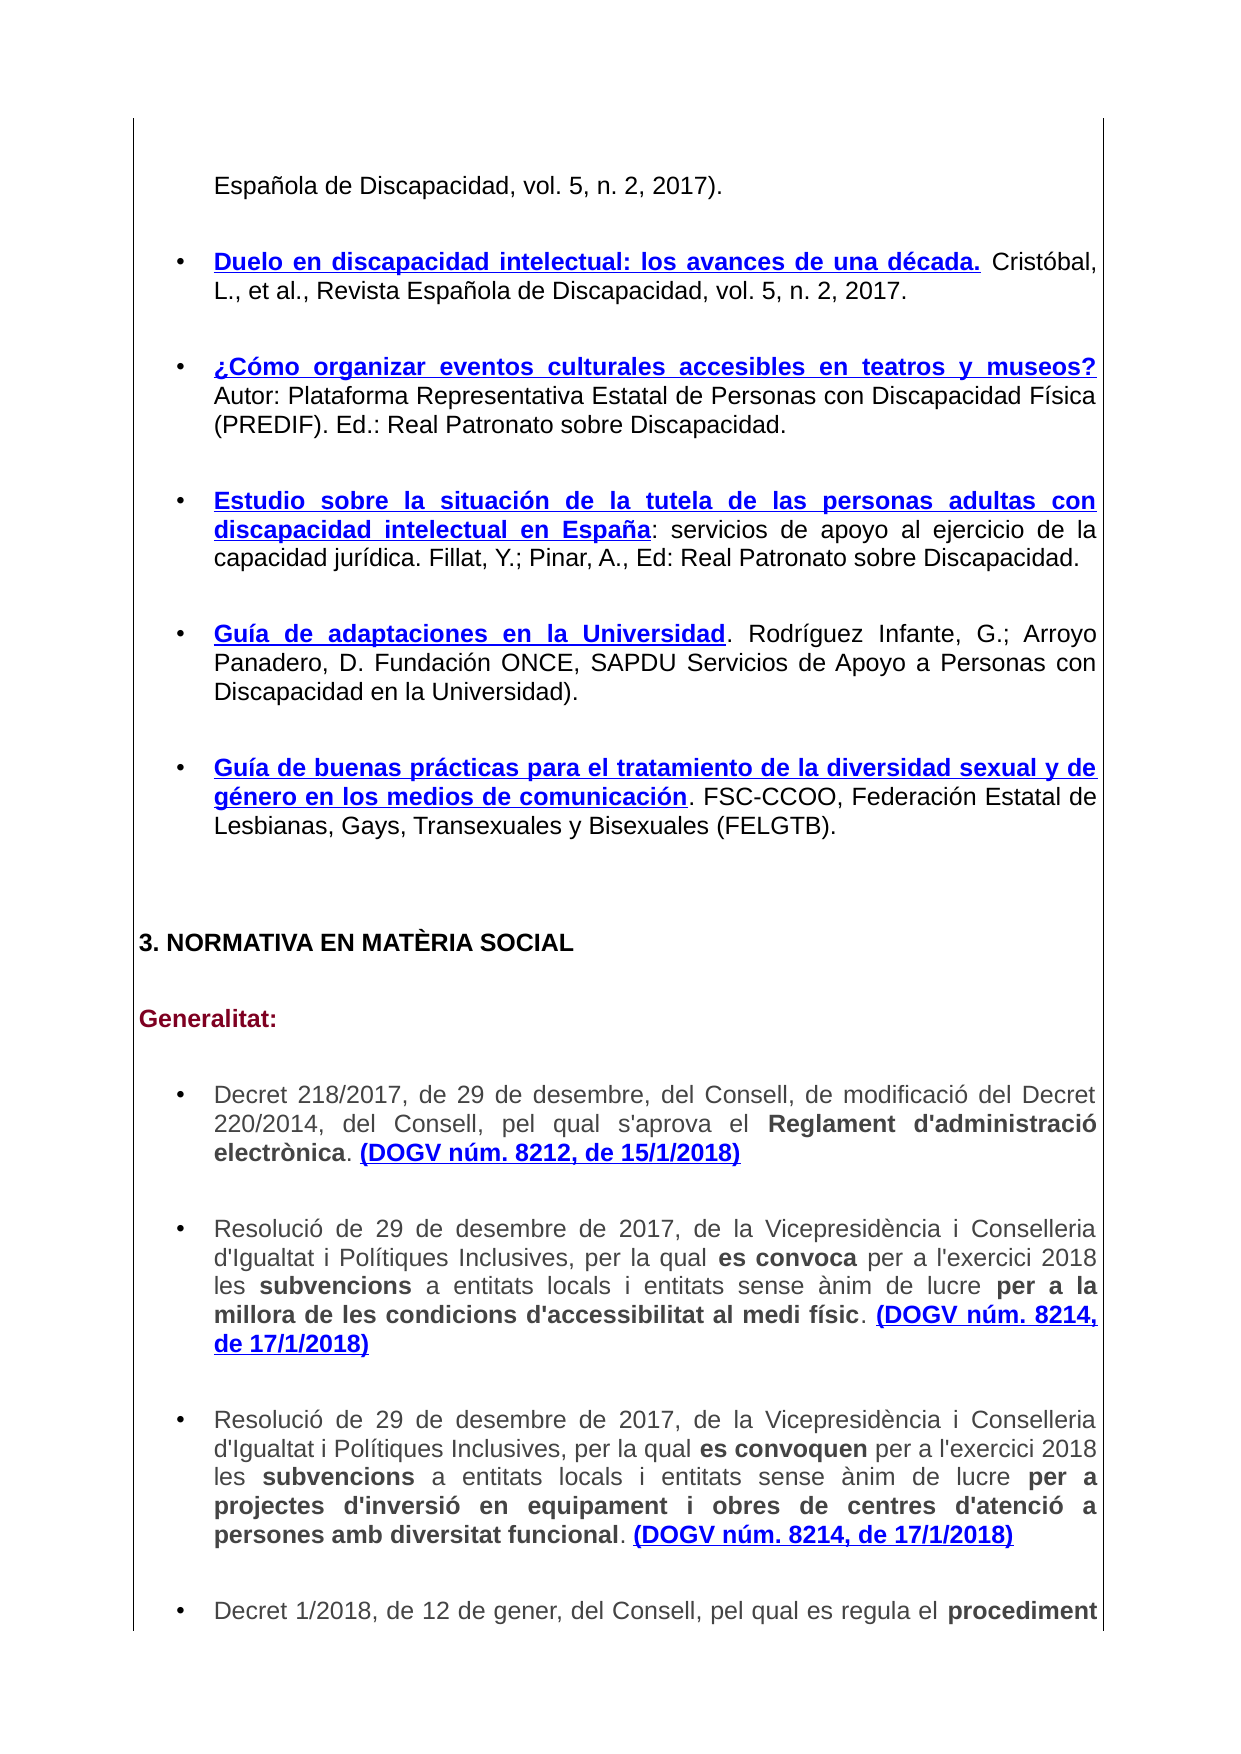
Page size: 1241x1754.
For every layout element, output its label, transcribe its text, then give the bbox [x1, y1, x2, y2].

table_cell Española de Discapacidad, vol. 5, n. 2, 2017). Duelo en discapacidad intelectual: los avances de una década. Cristóbal, L., et al., Revista Española de Discapacidad, vol. 5, n. 2, 2017. ¿Cómo organizar eventos culturales accesibles en teatros y museos? Autor: Plataforma Representativa Estatal de Personas con Discapacidad Física (PREDIF). Ed.: Real Patronato sobre Discapacidad. Estudio sobre la situación de la tutela de las personas adultas con discapacidad intelectual en España: servicios de apoyo al ejercicio de la capacidad jurídica. Fillat, Y.; Pinar, A., Ed: Real Patronato sobre Discapacidad. Guía de adaptaciones en la Universidad. Rodríguez Infante, G.; Arroyo Panadero, D. Fundación ONCE, SAPDU Servicios de Apoyo a Personas con Discapacidad en la Universidad). Guía de buenas prácticas para el tratamiento de la diversidad sexual y de género en los medios de comunicación. FSC-CCOO, Federación Estatal de Lesbianas, Gays, Transexuales y Bisexuales (FELGTB). 3. NORMATIVA EN MATÈRIA SOCIAL Generalitat: Decret 218/2017, de 29 de desembre, del Consell, de modificació del Decret 220/2014, del Consell, pel qual s'aprova el Reglament d'administració electrònica. (DOGV núm. 8212, de 15/1/2018) Resolució de 29 de desembre de 2017, de la Vicepresidència i Conselleria d'Igualtat i Polítiques Inclusives, per la qual es convoca per a l'exercici 2018 les subvencions a entitats locals i entitats sense ànim de lucre per a la millora de les condicions d'accessibilitat al medi físic. (DOGV núm. 8214, de 17/1/2018) Resolució de 29 de desembre de 2017, de la Vicepresidència i Conselleria d'Igualtat i Polítiques Inclusives, per la qual es convoquen per a l'exercici 2018 les subvencions a entitats locals i entitats sense ànim de lucre per a projectes d'inversió en equipament i obres de centres d'atenció a persones amb diversitat funcional. (DOGV núm. 8214, de 17/1/2018) Decret 1/2018, de 12 de gener, del Consell, pel qual es regula el procediment [134, 118, 1103, 1631]
